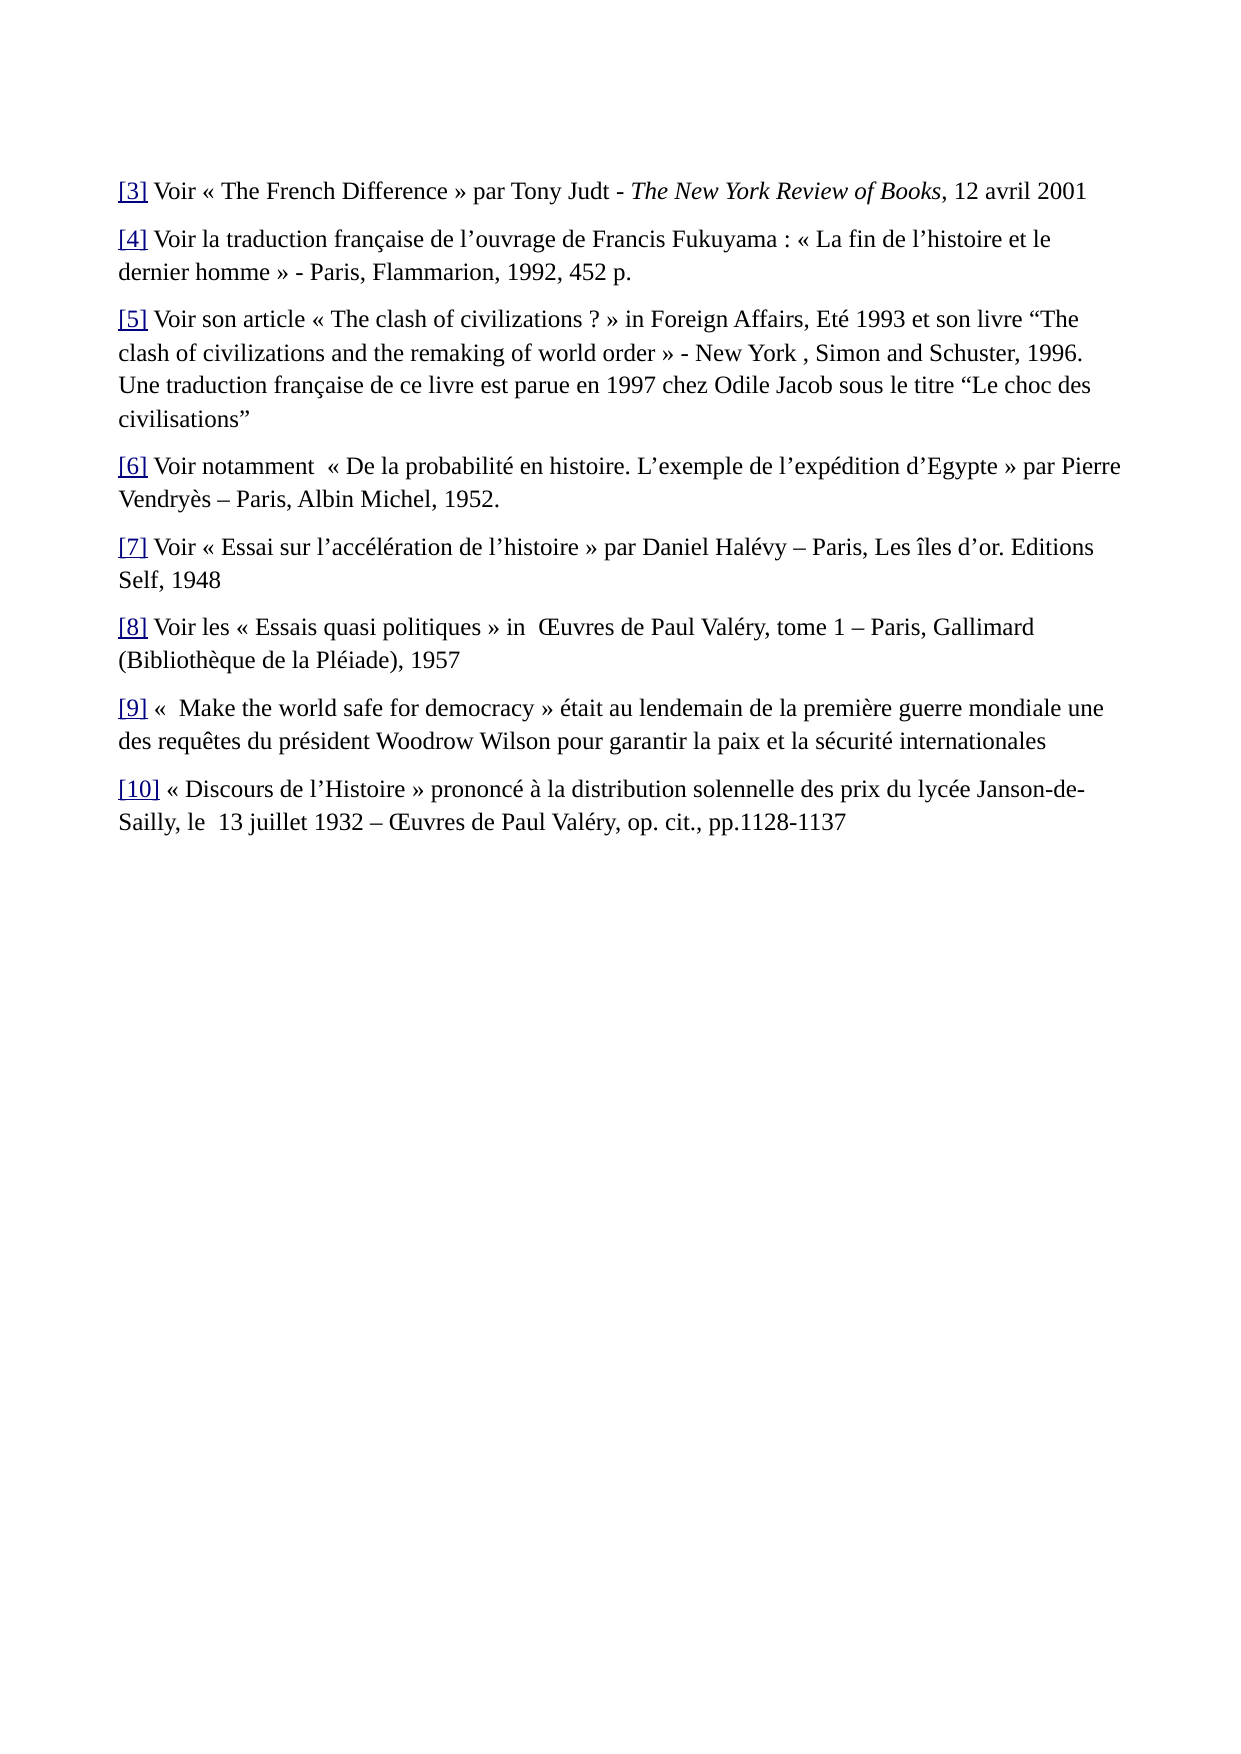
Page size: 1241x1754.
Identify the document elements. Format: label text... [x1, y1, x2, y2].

text [6] Voir notamment « De la probabilité en histoire. L’exemple de l’expédition d’Egypte » par Pierre Vendryès – Paris, Albin Michel, 1952. [118, 451, 1122, 513]
text [3] Voir « The French Difference » par Tony Judt - The New York Review of Books, 12 avril 2001 [118, 176, 1122, 205]
text [10] « Discours de l’Histoire » prononcé à la distribution solennelle des prix du lycée Janson-de-Sailly, le 13 juillet 1932 – Œuvres de Paul Valéry, op. cit., pp.1128-1137 [118, 774, 1122, 836]
text [5] Voir son article « The clash of civilizations ? » in Foreign Affairs, Eté 1993 et son livre “The clash of civilizations and the remaking of world order » - New York , Simon and Schuster, 1996. Une traduction française de ce livre est parue en 1997 chez Odile Jacob sous le titre “Le choc des civilisations” [118, 304, 1122, 432]
text [8] Voir les « Essais quasi politiques » in Œuvres de Paul Valéry, tome 1 – Paris, Gallimard (Bibliothèque de la Pléiade), 1957 [118, 612, 1122, 674]
text [9] « Make the world safe for democracy » était au lendemain de la première guerre mondiale une des requêtes du président Woodrow Wilson pour garantir la paix et la sécurité internationales [118, 693, 1122, 755]
text [4] Voir la traduction française de l’ouvrage de Francis Fukuyama : « La fin de l’histoire et le dernier homme » - Paris, Flammarion, 1992, 452 p. [118, 224, 1122, 286]
text [7] Voir « Essai sur l’accélération de l’histoire » par Daniel Halévy – Paris, Les îles d’or. Editions Self, 1948 [118, 532, 1122, 594]
